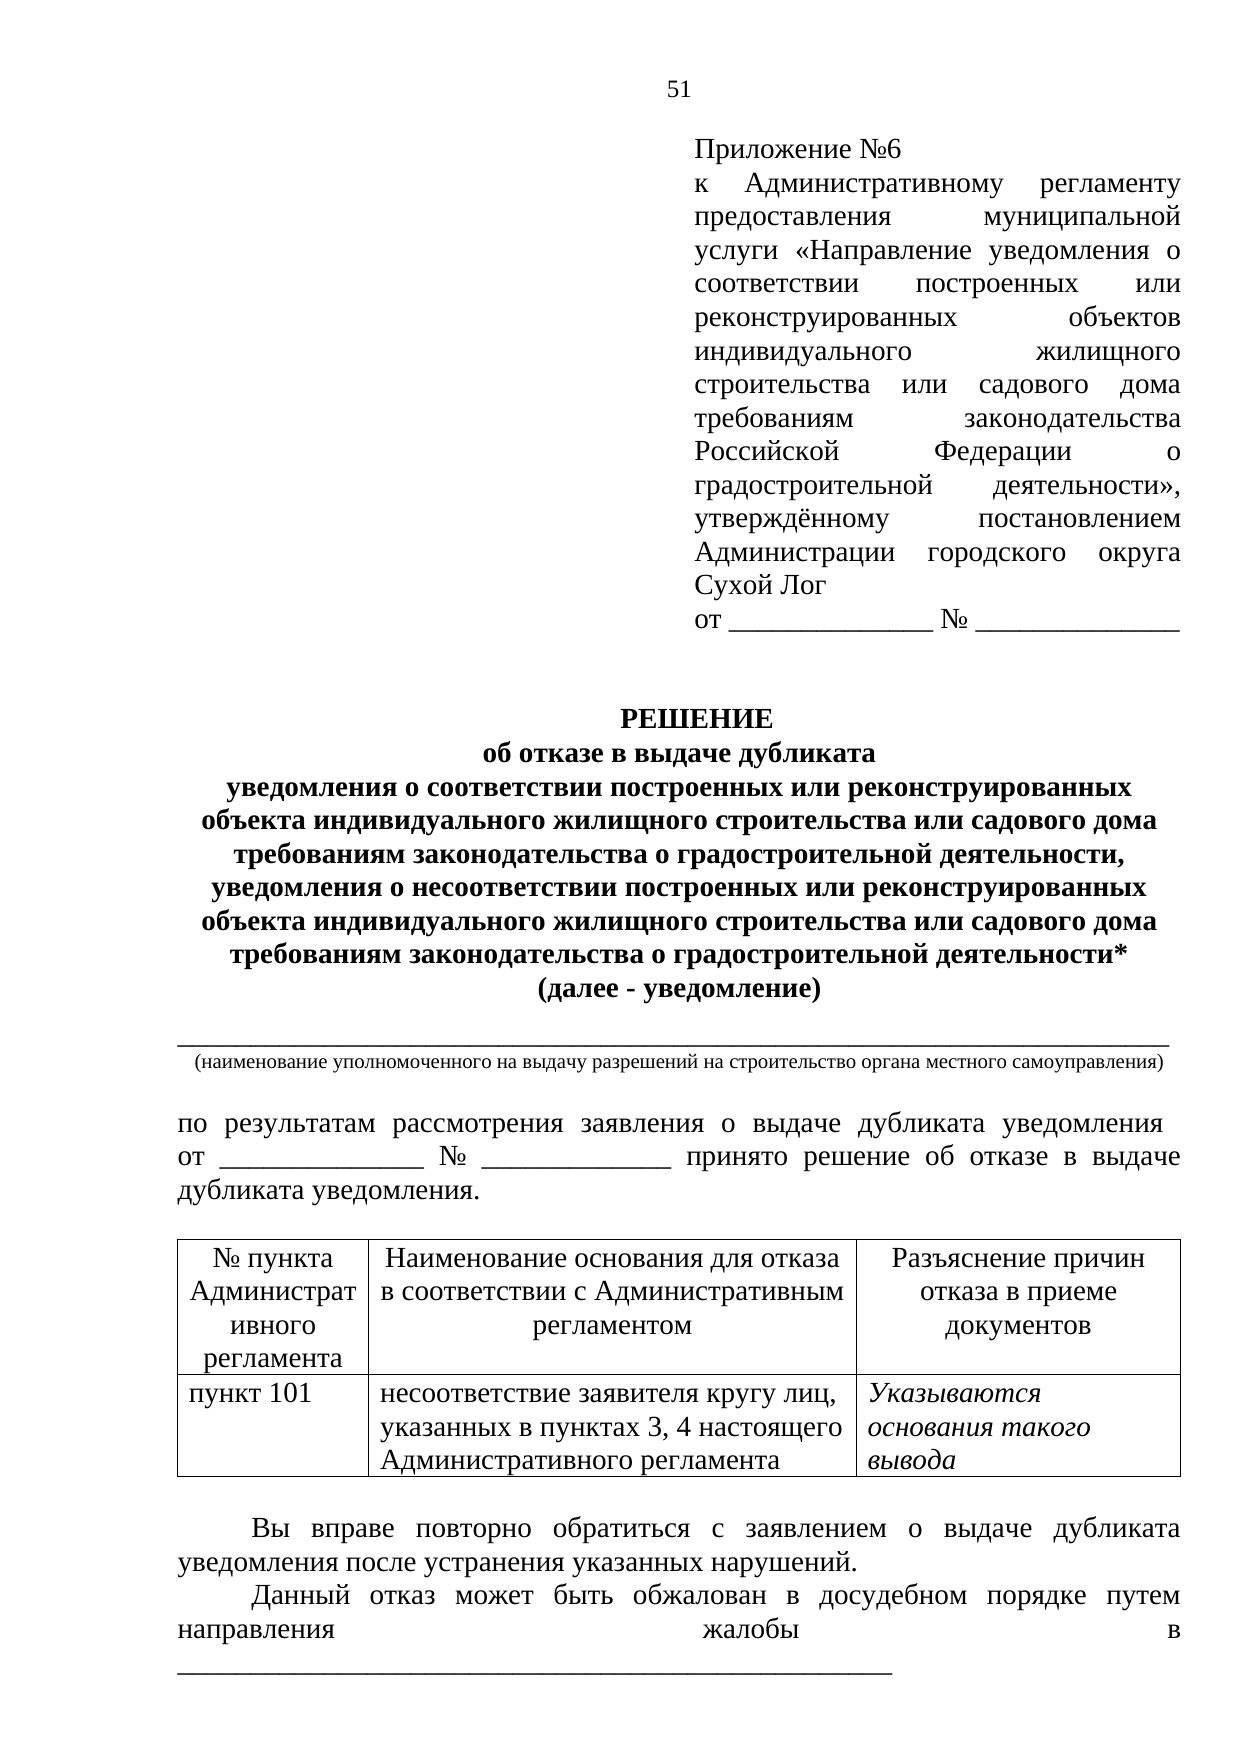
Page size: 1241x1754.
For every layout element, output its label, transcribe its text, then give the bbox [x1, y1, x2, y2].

table_cell несоответствие заявителя кругу лиц, указанных в пунктах 3, 4 настоящего Административного регламента [369, 1375, 856, 1476]
text по результатам рассмотрения заявления о выдаче дубликата уведомления от ______________ № _____________ принято решение об отказе в выдаче дубликата уведомления. [177, 1105, 1181, 1205]
table_header Наименование основания для отказа в соответствии с Административным регламентом [369, 1240, 856, 1374]
table_header Разъяснение причин отказа в приеме документов [857, 1240, 1180, 1374]
table_header № пункта Административного регламента [178, 1240, 368, 1374]
text РЕШЕНИЕ [177, 702, 1181, 735]
table_cell пункт 101 [178, 1375, 368, 1476]
table_cell Указываются основания такого вывода [857, 1375, 1180, 1476]
text (наименование уполномоченного на выдачу разрешений на строительство органа местного самоуправления) [177, 1049, 1181, 1073]
text уведомления о соответствии построенных или реконструированных объекта индивидуального жилищного строительства или садового дома требованиям законодательства о градостроительной деятельности, уведомления о несоответствии построенных или реконструированных объекта индивидуального жилищного строительства или садового дома требованиям законодательства о градостроительной деятельности* [177, 769, 1181, 970]
text Вы вправе повторно обратиться с заявлением о выдаче дубликата уведомления после устранения указанных нарушений. [177, 1510, 1181, 1577]
text об отказе в выдаче дубликата [177, 735, 1181, 769]
text Приложение №6 [694, 131, 1181, 165]
text к Административному регламенту предоставления муниципальной услуги «Направление уведомления о соответствии построенных или реконструированных объектов индивидуального жилищного строительства или садового дома требованиям законодательства Российской Федерации о градостроительной деятельности», утверждённому постановлением Администрации городского округа Сухой Лог [694, 165, 1181, 601]
text ____________________________________________________________________ [177, 1016, 1181, 1049]
text от ______________ № ______________ [694, 601, 1181, 634]
text (далее - уведомление) [177, 970, 1181, 1003]
text Данный отказ может быть обжалован в досудебном порядке путем направления жалобы в _________________________________________________ [177, 1577, 1181, 1678]
